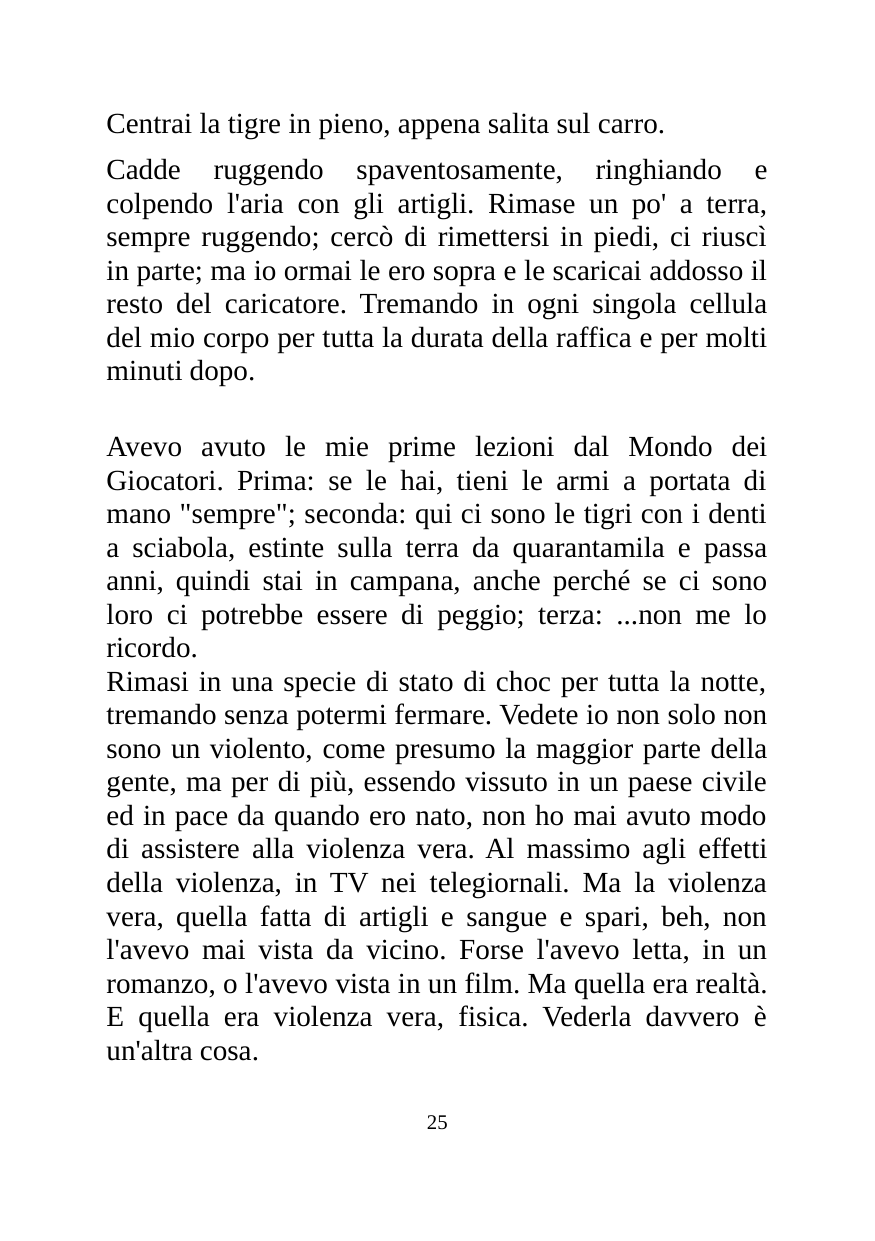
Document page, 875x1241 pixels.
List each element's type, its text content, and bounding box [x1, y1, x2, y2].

text Cadde ruggendo spaventosamente, ringhiando e colpendo l'aria con gli artigli. Rimase un po' a terra, sempre ruggendo; cercò di rimettersi in piedi, ci riuscì in parte; ma io ormai le ero sopra e le scaricai addosso il resto del caricatore. Tremando in ogni singola cellula del mio corpo per tutta la durata della raffica e per molti minuti dopo. [106, 152, 768, 387]
text Rimasi in una specie di stato di choc per tutta la notte, tremando senza potermi fermare. Vedete io non solo non sono un violento, come presumo la maggior parte della gente, ma per di più, essendo vissuto in un paese civile ed in pace da quando ero nato, non ho mai avuto modo di assistere alla violenza vera. Al massimo agli effetti della violenza, in TV nei telegiornali. Ma la violenza vera, quella fatta di artigli e sangue e spari, beh, non l'avevo mai vista da vicino. Forse l'avevo letta, in un romanzo, o l'avevo vista in un film. Ma quella era realtà. E quella era violenza vera, fisica. Vederla davvero è un'altra cosa. [106, 664, 768, 1066]
text Centrai la tigre in pieno, appena salita sul carro. [106, 106, 768, 140]
text Avevo avuto le mie prime lezioni dal Mondo dei Giocatori. Prima: se le hai, tieni le armi a portata di mano "sempre"; seconda: qui ci sono le tigri con i denti a sciabola, estinte sulla terra da quarantamila e passa anni, quindi stai in campana, anche perché se ci sono loro ci potrebbe essere di peggio; terza: ...non me lo ricordo. [106, 429, 768, 664]
